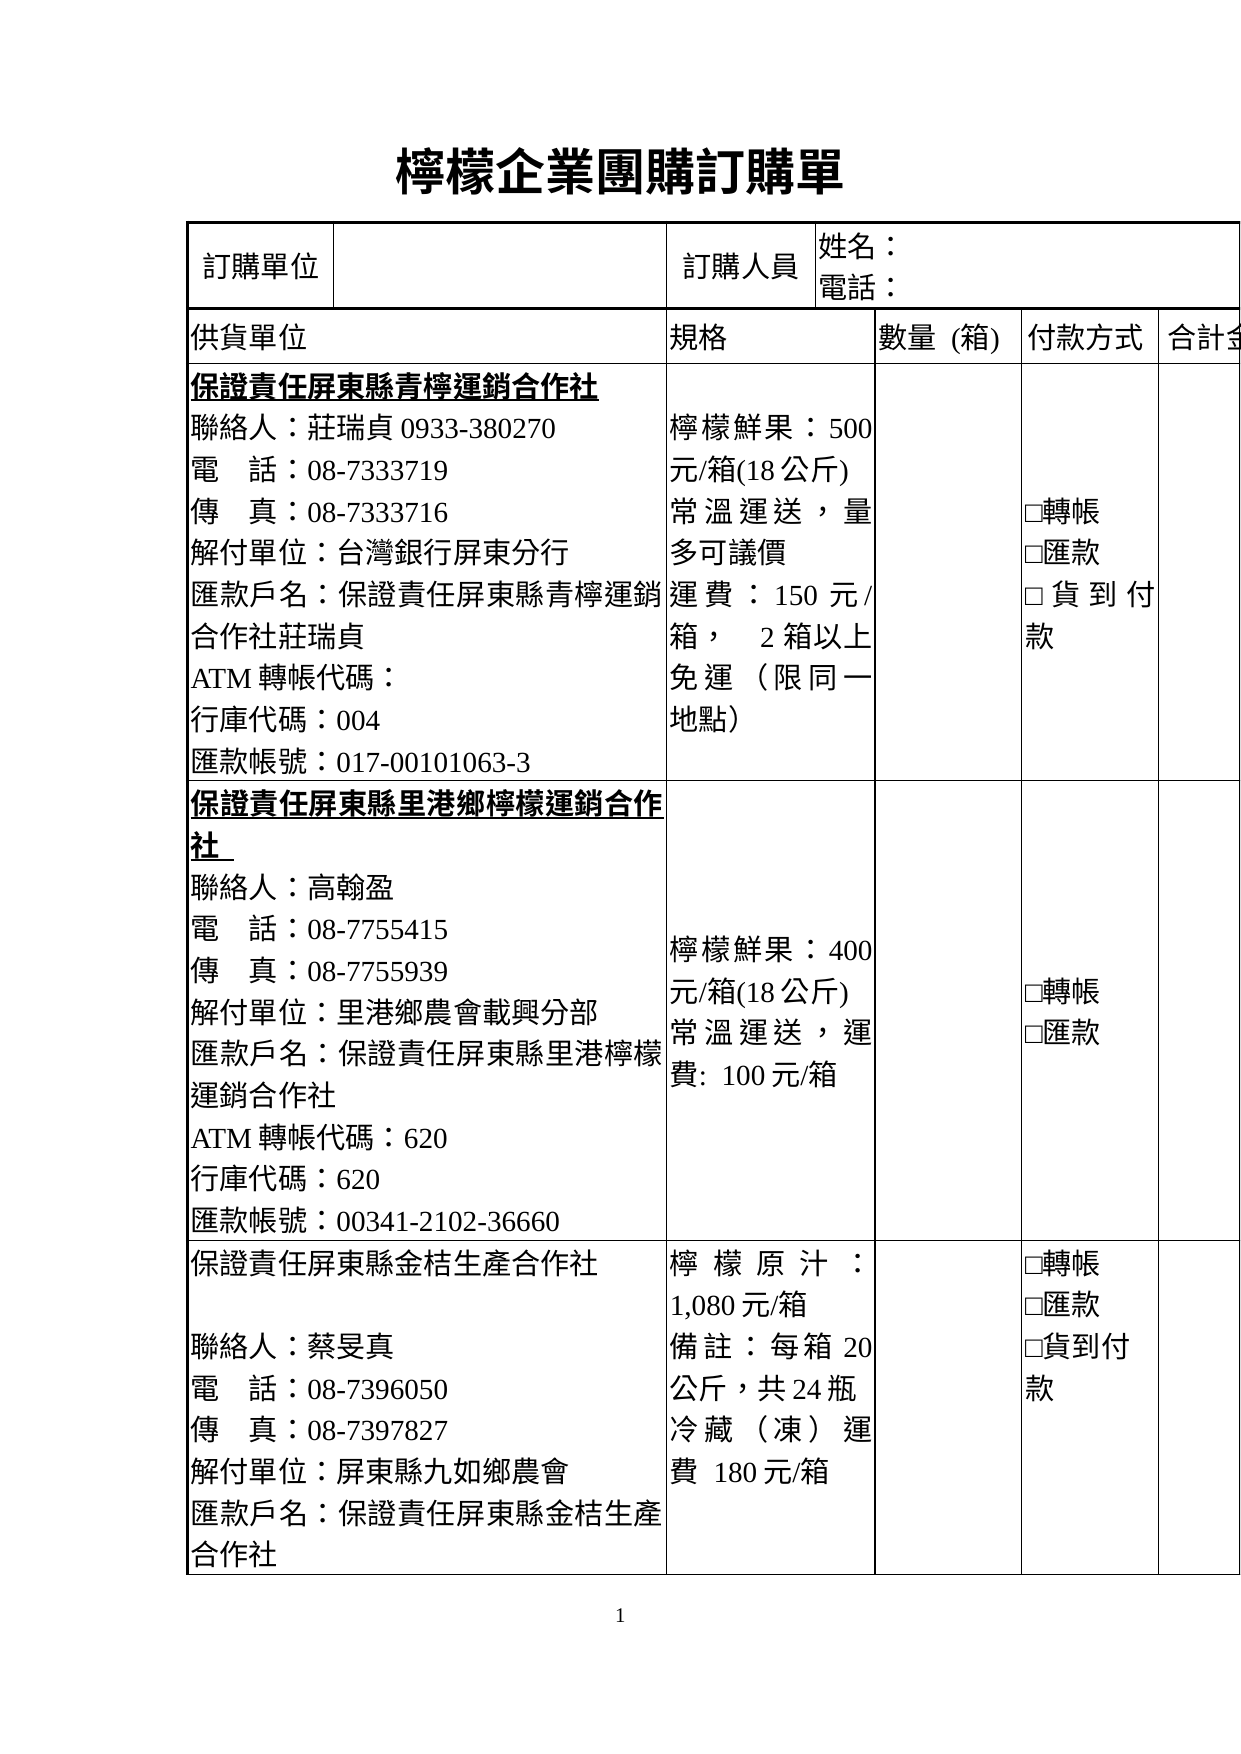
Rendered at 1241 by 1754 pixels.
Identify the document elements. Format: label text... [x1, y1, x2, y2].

table_cell □轉帳 □匯款 □貨到付款 [1022, 1241, 1158, 1574]
table_cell 保證責任屏東縣里港鄉檸檬運銷合作社 聯絡人：高翰盈 電 話：08-7755415 傳 真：08-7755939 解付單位：里港鄉農會載興分部 匯款戶名：保證責任屏東縣里港檸檬運銷合作社 ATM轉帳代碼：620 行庫代碼：620 匯款帳號：00341-2102-36660 [189, 781, 666, 1240]
table_cell [1159, 1241, 1239, 1574]
table_header [334, 224, 666, 307]
table_cell 供貨單位 [189, 310, 666, 363]
table_cell 數量 (箱) [876, 310, 1021, 363]
table_cell [876, 1241, 1021, 1574]
table_cell 保證責任屏東縣青檸運銷合作社 聯絡人：莊瑞貞0933-380270 電 話：08-7333719 傳 真：08-7333716 解付單位：台灣銀行屏東分行 匯款戶名：保證責任屏東縣青檸運銷合作社莊瑞貞 ATM轉帳代碼： 行庫代碼：004 匯款帳號：017-00101063-3 [189, 364, 666, 780]
table_header 訂購人員 [667, 224, 815, 307]
text 檸檬企業團購訂購單 [187, 96, 1053, 221]
table_cell 付款方式 [1022, 310, 1158, 363]
table_cell [1159, 364, 1239, 780]
table_cell 檸檬鮮果：500元/箱(18公斤) 常溫運送，量多可議價 運費：150元/箱， 2 箱以上免運（限同一地點） [667, 364, 874, 780]
table_cell [1159, 781, 1239, 1240]
table_cell 保證責任屏東縣金桔生產合作社 聯絡人：蔡旻真 電 話：08-7396050 傳 真：08-7397827 解付單位：屏東縣九如鄉農會 匯款戶名：保證責任屏東縣金桔生產合作社 [189, 1241, 666, 1574]
table_header 姓名： 電話： [816, 224, 1239, 307]
table_cell 檸檬鮮果：400元/箱(18公斤) 常溫運送，運費: 100元/箱 [667, 781, 874, 1240]
table_cell [876, 781, 1021, 1240]
table_cell □轉帳 □匯款 [1022, 781, 1158, 1240]
table_cell [876, 364, 1021, 780]
table_cell □轉帳 □匯款 □貨到付款 [1022, 364, 1158, 780]
table_header 訂購單位 [189, 224, 333, 307]
table_cell 規格 [667, 310, 874, 363]
table_cell 合計金額 [1159, 310, 1239, 363]
table_cell 檸檬原汁：1,080元/箱 備註：每箱20公斤，共24瓶 冷藏（凍）運費 180元/箱 [667, 1241, 874, 1574]
